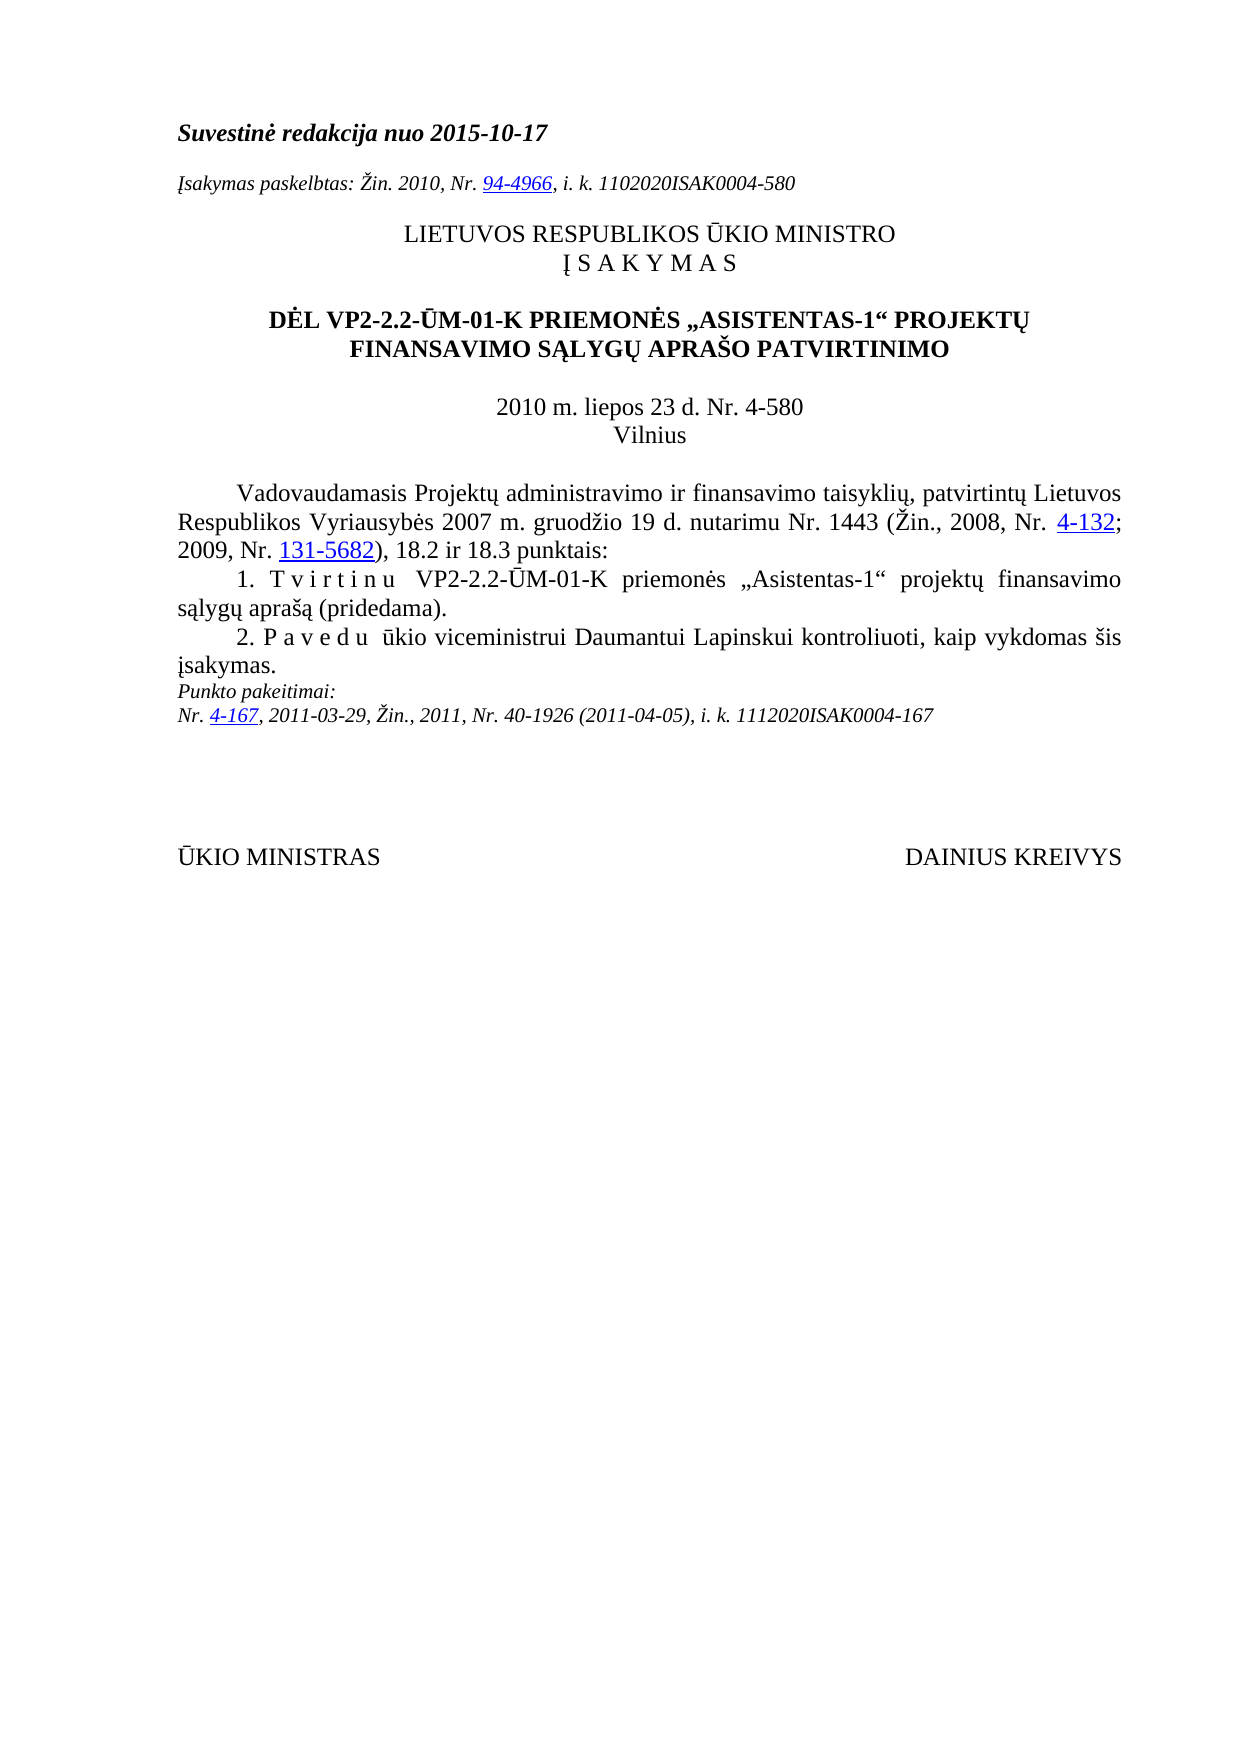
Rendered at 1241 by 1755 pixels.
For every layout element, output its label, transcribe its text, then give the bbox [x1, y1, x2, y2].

text Ūkio ministras Dainius Kreivys [177, 842, 1122, 871]
text 2010 m. liepos 23 d. Nr. 4-580 [177, 392, 1122, 420]
text LIETUVOS RESPUBLIKOS ŪKIO MINISTRO [177, 219, 1122, 248]
text 2. Pavedu ūkio viceministrui Daumantui Lapinskui kontroliuoti, kaip vykdomas šis įsakymas. [177, 622, 1122, 679]
text ĮSAKYMAS [177, 248, 1122, 277]
text Vadovaudamasis Projektų administravimo ir finansavimo taisyklių, patvirtintų Lietuvos Respublikos Vyriausybės 2007 m. gruodžio 19 d. nutarimu Nr. 1443 (Žin., 2008, Nr. 4-132; 2009, Nr. 131-5682), 18.2 ir 18.3 punktais: [177, 478, 1122, 564]
text 1. Tvirtinu VP2-2.2-ŪM-01-K priemonės „Asistentas-1“ projektų finansavimo sąlygų aprašą (pridedama). [177, 564, 1122, 622]
text Suvestinė redakcija nuo 2015-10-17 [177, 118, 1122, 147]
text Nr. 4-167, 2011-03-29, Žin., 2011, Nr. 40-1926 (2011-04-05), i. k. 1112020ISAK0004-167 [177, 703, 1122, 727]
text Punkto pakeitimai: [177, 679, 1122, 703]
text Vilnius [177, 420, 1122, 449]
text DĖL VP2-2.2-ŪM-01-K PRIEMONĖS „asistentas-1“ PROJEKTŲ FINANSAVIMO SĄLYGŲ APRAŠO patvirtinimo [177, 305, 1122, 363]
text Įsakymas paskelbtas: Žin. 2010, Nr. 94-4966, i. k. 1102020ISAK0004-580 [177, 171, 1122, 195]
